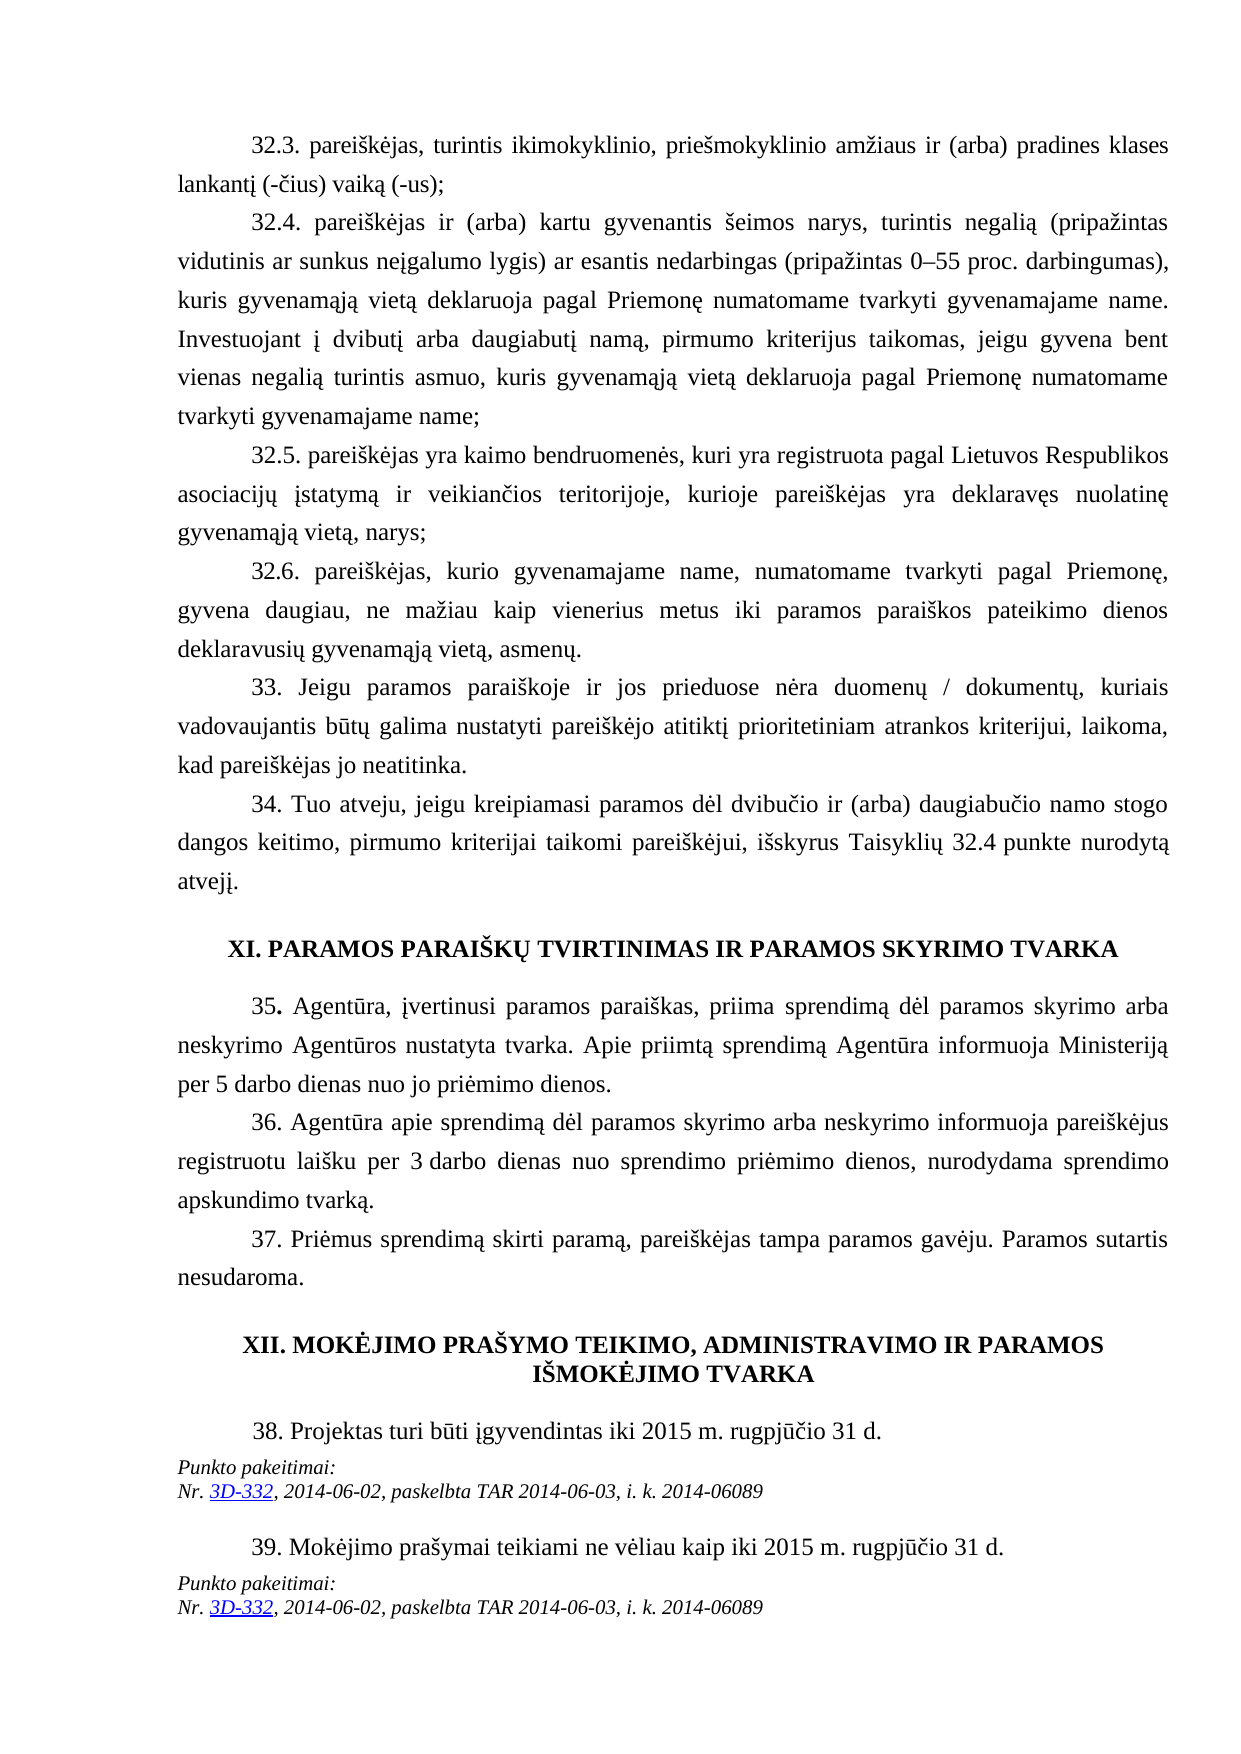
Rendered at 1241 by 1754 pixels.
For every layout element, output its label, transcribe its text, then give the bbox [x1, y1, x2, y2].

text 37. Priėmus sprendimą skirti paramą, pareiškėjas tampa paramos gavėju. Paramos sutartis nesudaroma. [177, 1224, 1169, 1291]
text Punkto pakeitimai: [177, 1455, 1169, 1479]
text 32.4. pareiškėjas ir (arba) kartu gyvenantis šeimos narys, turintis negalią (pripažintas vidutinis ar sunkus neįgalumo lygis) ar esantis nedarbingas (pripažintas 0–55 proc. darbingumas), kuris gyvenamąją vietą deklaruoja pagal Priemonę numatomame tvarkyti gyvenamajame name. Investuojant į dvibutį arba daugiabutį namą, pirmumo kriterijus taikomas, jeigu gyvena bent vienas negalią turintis asmuo, kuris gyvenamąją vietą deklaruoja pagal Priemonę numatomame tvarkyti gyvenamajame name; [177, 207, 1169, 430]
text Punkto pakeitimai: [177, 1571, 1169, 1594]
text 38. Projektas turi būti įgyvendintas iki 2015 m. rugpjūčio 31 d. [177, 1416, 1169, 1445]
text XI. PARAMOS PARAIŠKŲ TVIRTINIMAS IR PARAMOS SKYRIMO TVARKA [177, 934, 1169, 962]
text 34. Tuo atveju, jeigu kreipiamasi paramos dėl dvibučio ir (arba) daugiabučio namo stogo dangos keitimo, pirmumo kriterijai taikomi pareiškėjui, išskyrus Taisyklių 32.4 punkte nurodytą atvejį. [177, 789, 1169, 895]
text 36. Agentūra apie sprendimą dėl paramos skyrimo arba neskyrimo informuoja pareiškėjus registruotu laišku per 3 darbo dienas nuo sprendimo priėmimo dienos, nurodydama sprendimo apskundimo tvarką. [177, 1107, 1169, 1214]
text XII. MOKĖJIMO PRAŠYMO TEIKIMO, ADMINISTRAVIMO IR PARAMOS IŠMOKĖJIMO TVARKA [177, 1330, 1169, 1387]
text 35. Agentūra, įvertinusi paramos paraiškas, priima sprendimą dėl paramos skyrimo arba neskyrimo Agentūros nustatyta tvarka. Apie priimtą sprendimą Agentūra informuoja Ministeriją per 5 darbo dienas nuo jo priėmimo dienos. [177, 991, 1169, 1097]
text 32.6. pareiškėjas, kurio gyvenamajame name, numatomame tvarkyti pagal Priemonę, gyvena daugiau, ne mažiau kaip vienerius metus iki paramos paraiškos pateikimo dienos deklaravusių gyvenamąją vietą, asmenų. [177, 556, 1169, 662]
text Nr. 3D-332, 2014-06-02, paskelbta TAR 2014-06-03, i. k. 2014-06089 [177, 1594, 1169, 1619]
text Nr. 3D-332, 2014-06-02, paskelbta TAR 2014-06-03, i. k. 2014-06089 [177, 1479, 1169, 1503]
text 33. Jeigu paramos paraiškoje ir jos prieduose nėra duomenų / dokumentų, kuriais vadovaujantis būtų galima nustatyti pareiškėjo atitiktį prioritetiniam atrankos kriterijui, laikoma, kad pareiškėjas jo neatitinka. [177, 672, 1169, 779]
text 32.5. pareiškėjas yra kaimo bendruomenės, kuri yra registruota pagal Lietuvos Respublikos asociacijų įstatymą ir veikiančios teritorijoje, kurioje pareiškėjas yra deklaravęs nuolatinę gyvenamąją vietą, narys; [177, 440, 1169, 546]
text 32.3. pareiškėjas, turintis ikimokyklinio, priešmokyklinio amžiaus ir (arba) pradines klases lankantį (-čius) vaiką (-us); [177, 130, 1169, 197]
text 39. Mokėjimo prašymai teikiami ne vėliau kaip iki 2015 m. rugpjūčio 31 d. [177, 1532, 1169, 1561]
